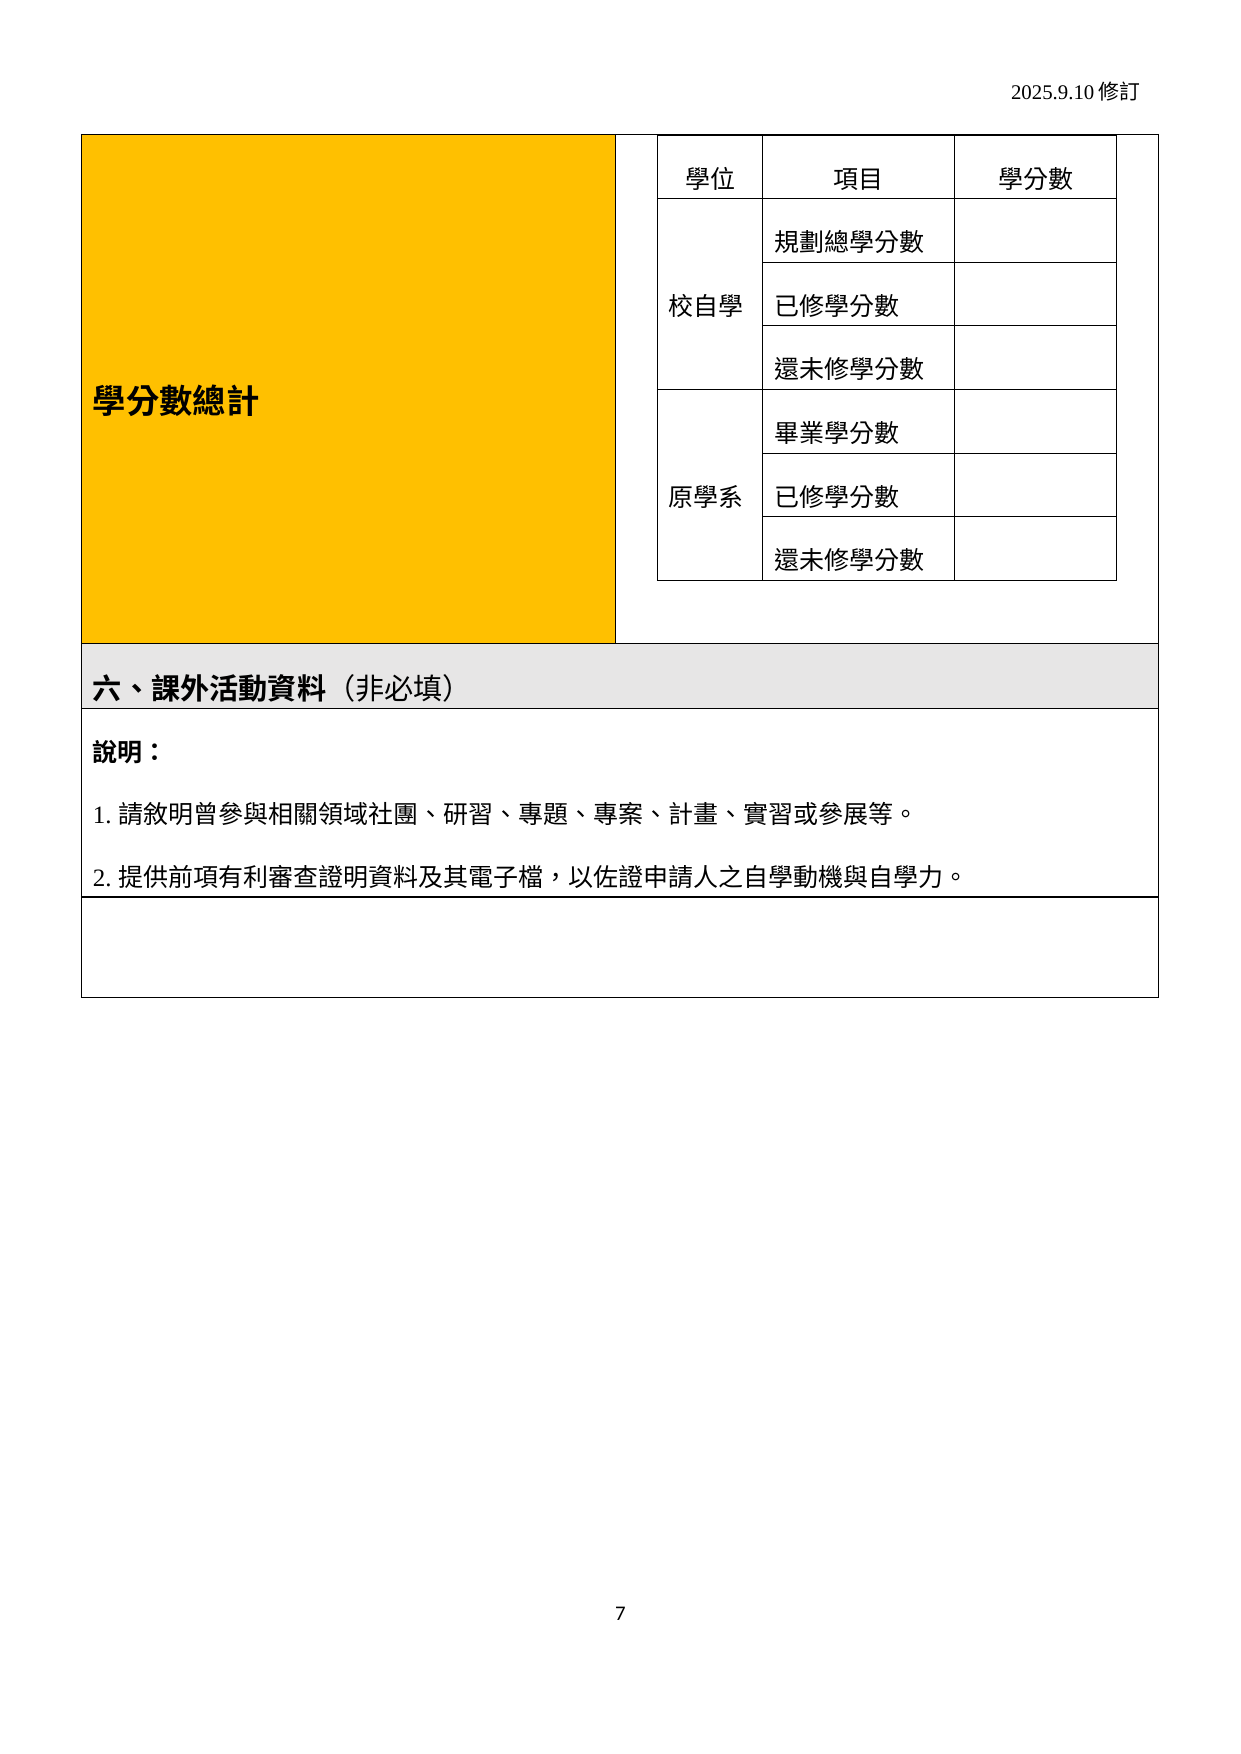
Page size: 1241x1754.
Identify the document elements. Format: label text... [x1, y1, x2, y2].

table_cell [955, 326, 1116, 389]
table_cell 已修學分數 [763, 454, 954, 516]
table_cell 說明： 請敘明曾參與相關領域社團、研習、專題、專案、計畫、實習或參展等。 提供前項有利審查證明資料及其電子檔，以佐證申請人之自學動機與自學力。 [82, 709, 1158, 896]
table_cell [955, 517, 1116, 579]
table_cell 畢業學分數 [763, 390, 954, 452]
table_cell [955, 390, 1116, 452]
table_header 學分數 [955, 136, 1116, 198]
table_cell [616, 135, 1158, 643]
table_header 項目 [763, 136, 954, 198]
table_cell 六、課外活動資料（非必填） [82, 644, 1158, 708]
table_cell 規劃總學分數 [763, 199, 954, 262]
table_cell [82, 898, 1158, 997]
table_header 學位 [658, 136, 762, 198]
table_cell [955, 199, 1116, 262]
table_cell [955, 454, 1116, 516]
table_cell 還未修學分數 [763, 326, 954, 389]
table_cell 已修學分數 [763, 263, 954, 325]
table_cell 原學系 [658, 390, 762, 579]
table_cell 校自學 [658, 199, 762, 389]
table_cell 還未修學分數 [763, 517, 954, 579]
table_cell 學分數總計 [82, 135, 615, 643]
table_cell [955, 263, 1116, 325]
